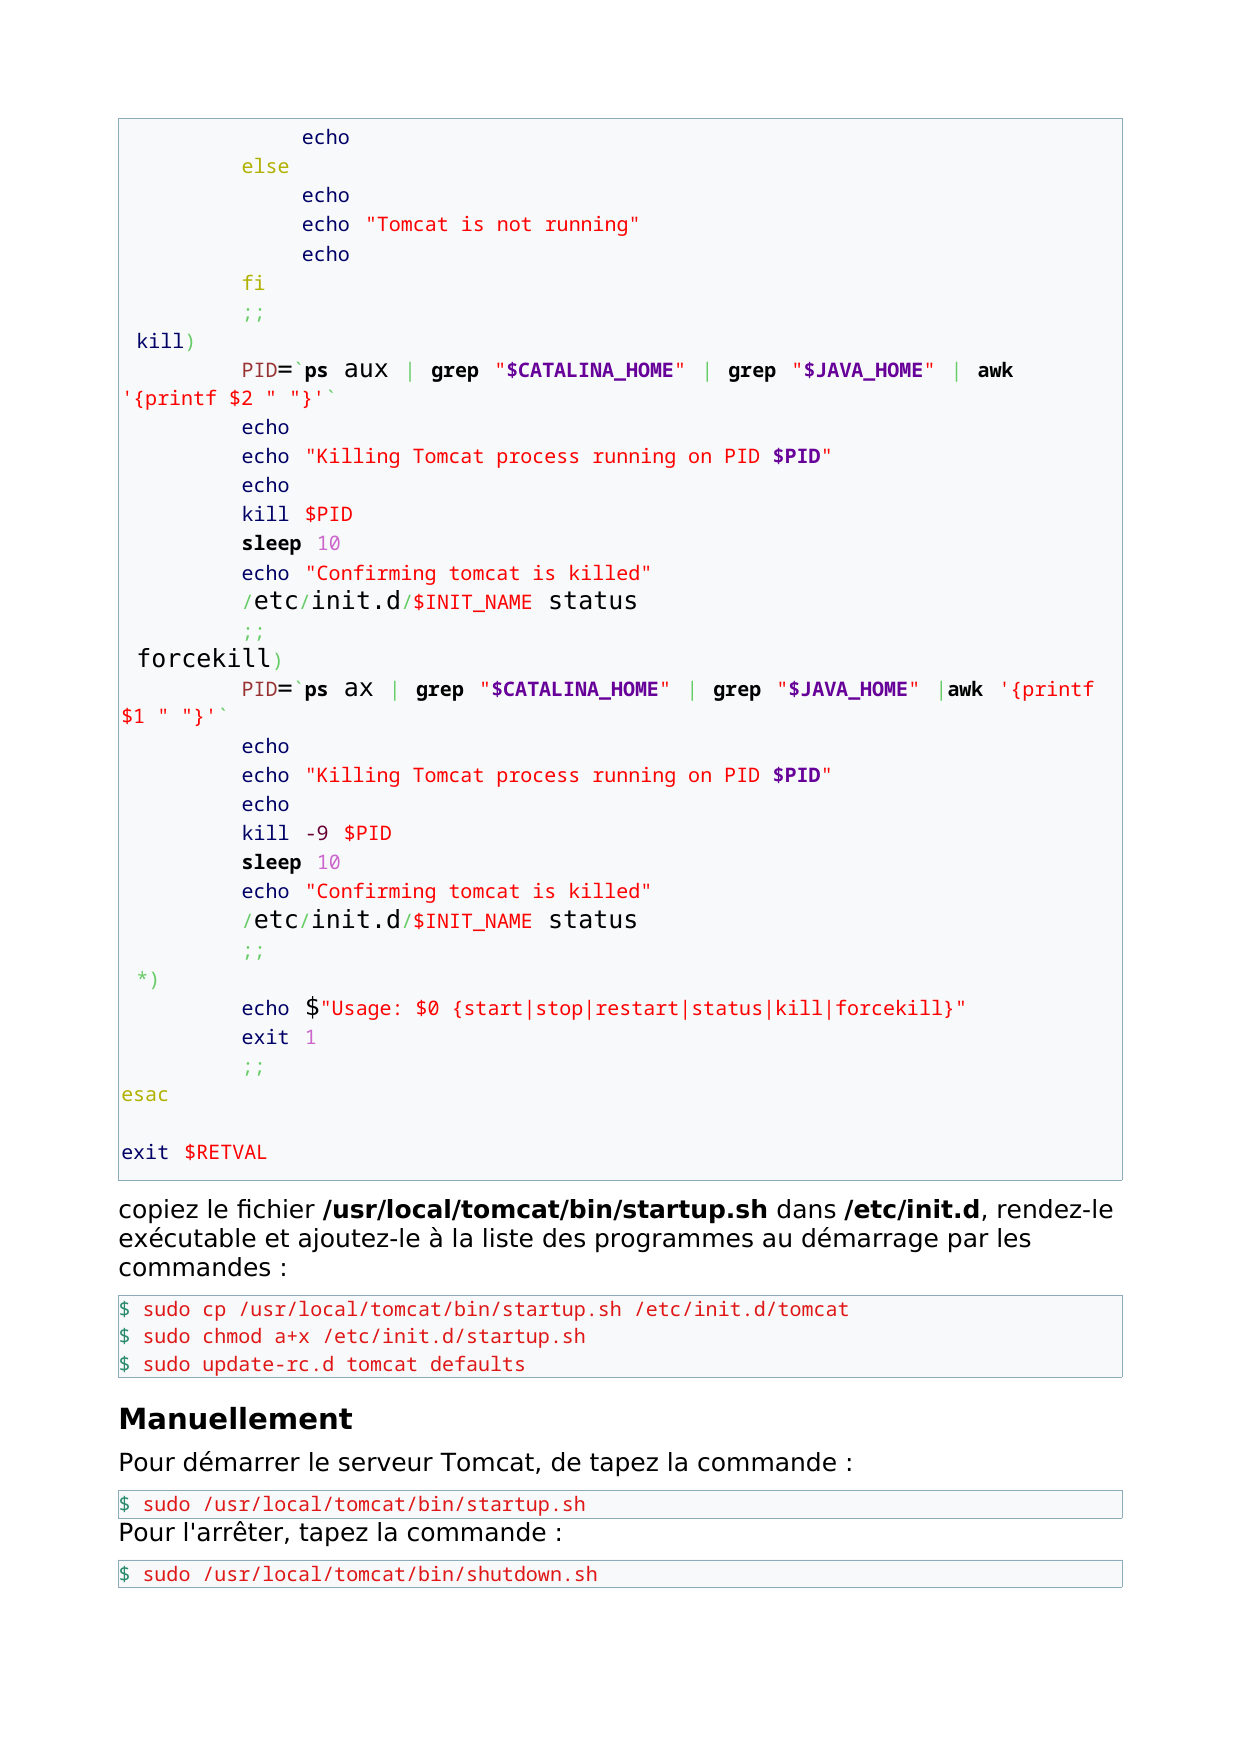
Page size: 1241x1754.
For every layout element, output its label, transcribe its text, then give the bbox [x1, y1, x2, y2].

text $ sudo cp /usr/local/tomcat/bin/startup.sh /etc/init.d/tomcat $ sudo chmod a+x /etc/init.d/startup.sh $ sudo update-rc.d tomcat defaults [119, 1296, 1122, 1377]
text Pour l'arrêter, tapez la commande : [118, 1519, 1122, 1547]
text copiez le fichier /usr/local/tomcat/bin/startup.sh dans /etc/init.d, rendez-le exécutable et ajoutez-le à la liste des programmes au démarrage par les commandes : [118, 1195, 1122, 1283]
subtitle Manuellement [118, 1402, 1122, 1436]
table_header echo else echo echo "Tomcat is not running" echo fi ;; kill) PID=`ps aux | grep "$CATALINA_HOME" | grep "$JAVA_HOME" | awk '{printf $2 " "}'` echo echo "Killing Tomcat process running on PID $PID" echo kill $PID sleep 10 echo "Confirming tomcat is killed" /etc/init.d/$INIT_NAME status ;; forcekill) PID=`ps ax | grep "$CATALINA_HOME" | grep "$JAVA_HOME" |awk '{printf $1 " "}'` echo echo "Killing Tomcat process running on PID $PID" echo kill -9 $PID sleep 10 echo "Confirming tomcat is killed" /etc/init.d/$INIT_NAME status ;; *) echo $"Usage: $0 {start|stop|restart|status|kill|forcekill}" exit 1 ;; esac exit $RETVAL [119, 119, 1122, 1180]
text $ sudo /usr/local/tomcat/bin/startup.sh [119, 1491, 1122, 1518]
text $ sudo /usr/local/tomcat/bin/shutdown.sh [119, 1561, 1122, 1587]
text Pour démarrer le serveur Tomcat, de tapez la commande : [118, 1449, 1122, 1478]
